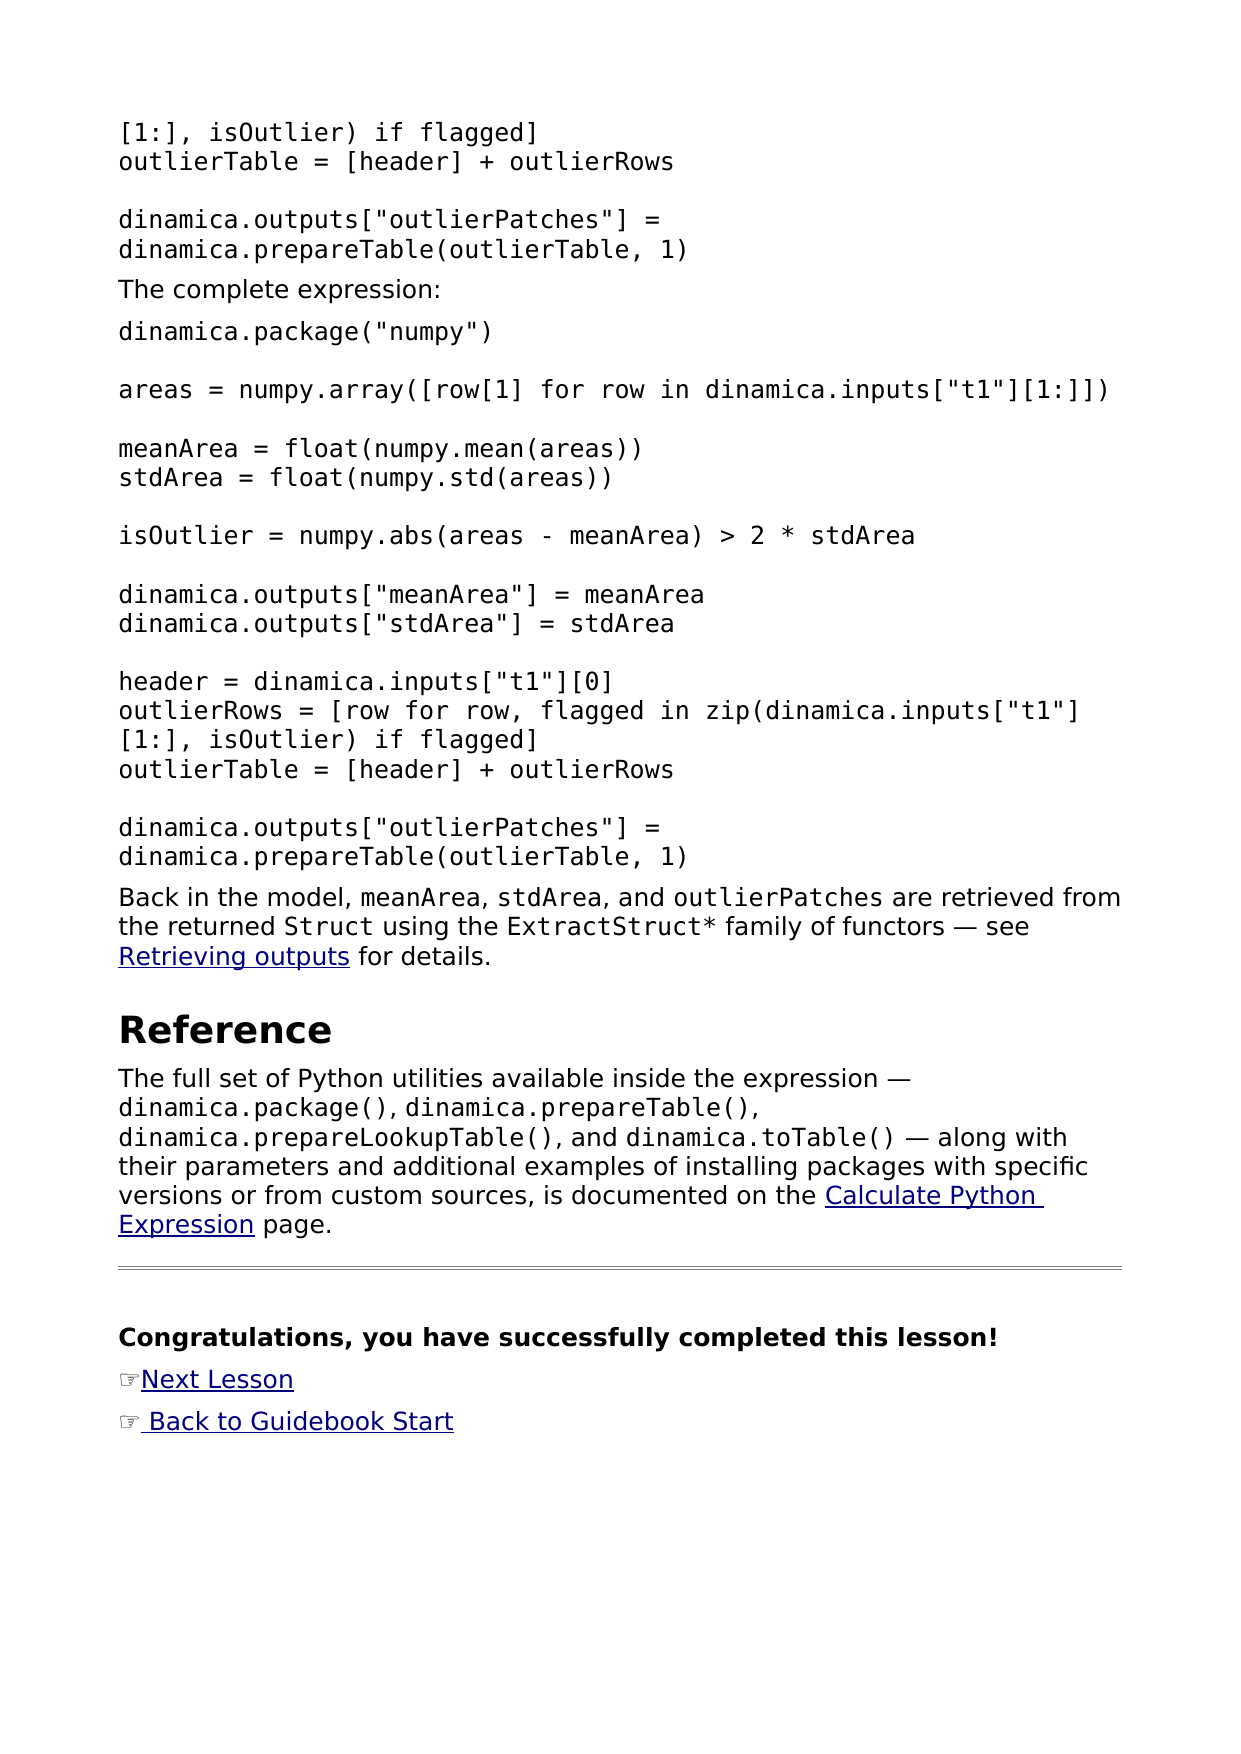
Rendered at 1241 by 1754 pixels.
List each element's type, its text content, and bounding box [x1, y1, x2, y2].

text ☞Next Lesson [118, 1365, 1122, 1394]
subtitle Congratulations, you have successfully completed this lesson! [118, 1323, 1122, 1352]
text dinamica.package("numpy") areas = numpy.array([row[1] for row in dinamica.inputs["t1"][1:]]) meanArea = float(numpy.mean(areas)) stdArea = float(numpy.std(areas)) isOutlier = numpy.abs(areas - meanArea) > 2 * stdArea dinamica.outputs["meanArea"] = meanArea dinamica.outputs["stdArea"] = stdArea header = dinamica.inputs["t1"][0] outlierRows = [row for row, flagged in zip(dinamica.inputs["t1"][1:], isOutlier) if flagged] outlierTable = [header] + outlierRows dinamica.outputs["outlierPatches"] = dinamica.prepareTable(outlierTable, 1) [118, 317, 1122, 872]
text ☞ Back to Guidebook Start [118, 1407, 1122, 1436]
subtitle Reference [118, 1008, 1122, 1052]
text The complete expression: [118, 276, 1122, 305]
text [1:], isOutlier) if flagged] outlierTable = [header] + outlierRows dinamica.outputs["outlierPatches"] = dinamica.prepareTable(outlierTable, 1) [118, 118, 1122, 264]
text Back in the model, meanArea, stdArea, and outlierPatches are retrieved from the returned Struct using the ExtractStruct* family of functors — see Retrieving outputs for details. [118, 883, 1122, 971]
text The full set of Python utilities available inside the expression — dinamica.package(), dinamica.prepareTable(), dinamica.prepareLookupTable(), and dinamica.toTable() — along with their parameters and additional examples of installing packages with specific versions or from custom sources, is documented on the Calculate Python Expression page. [118, 1064, 1122, 1239]
